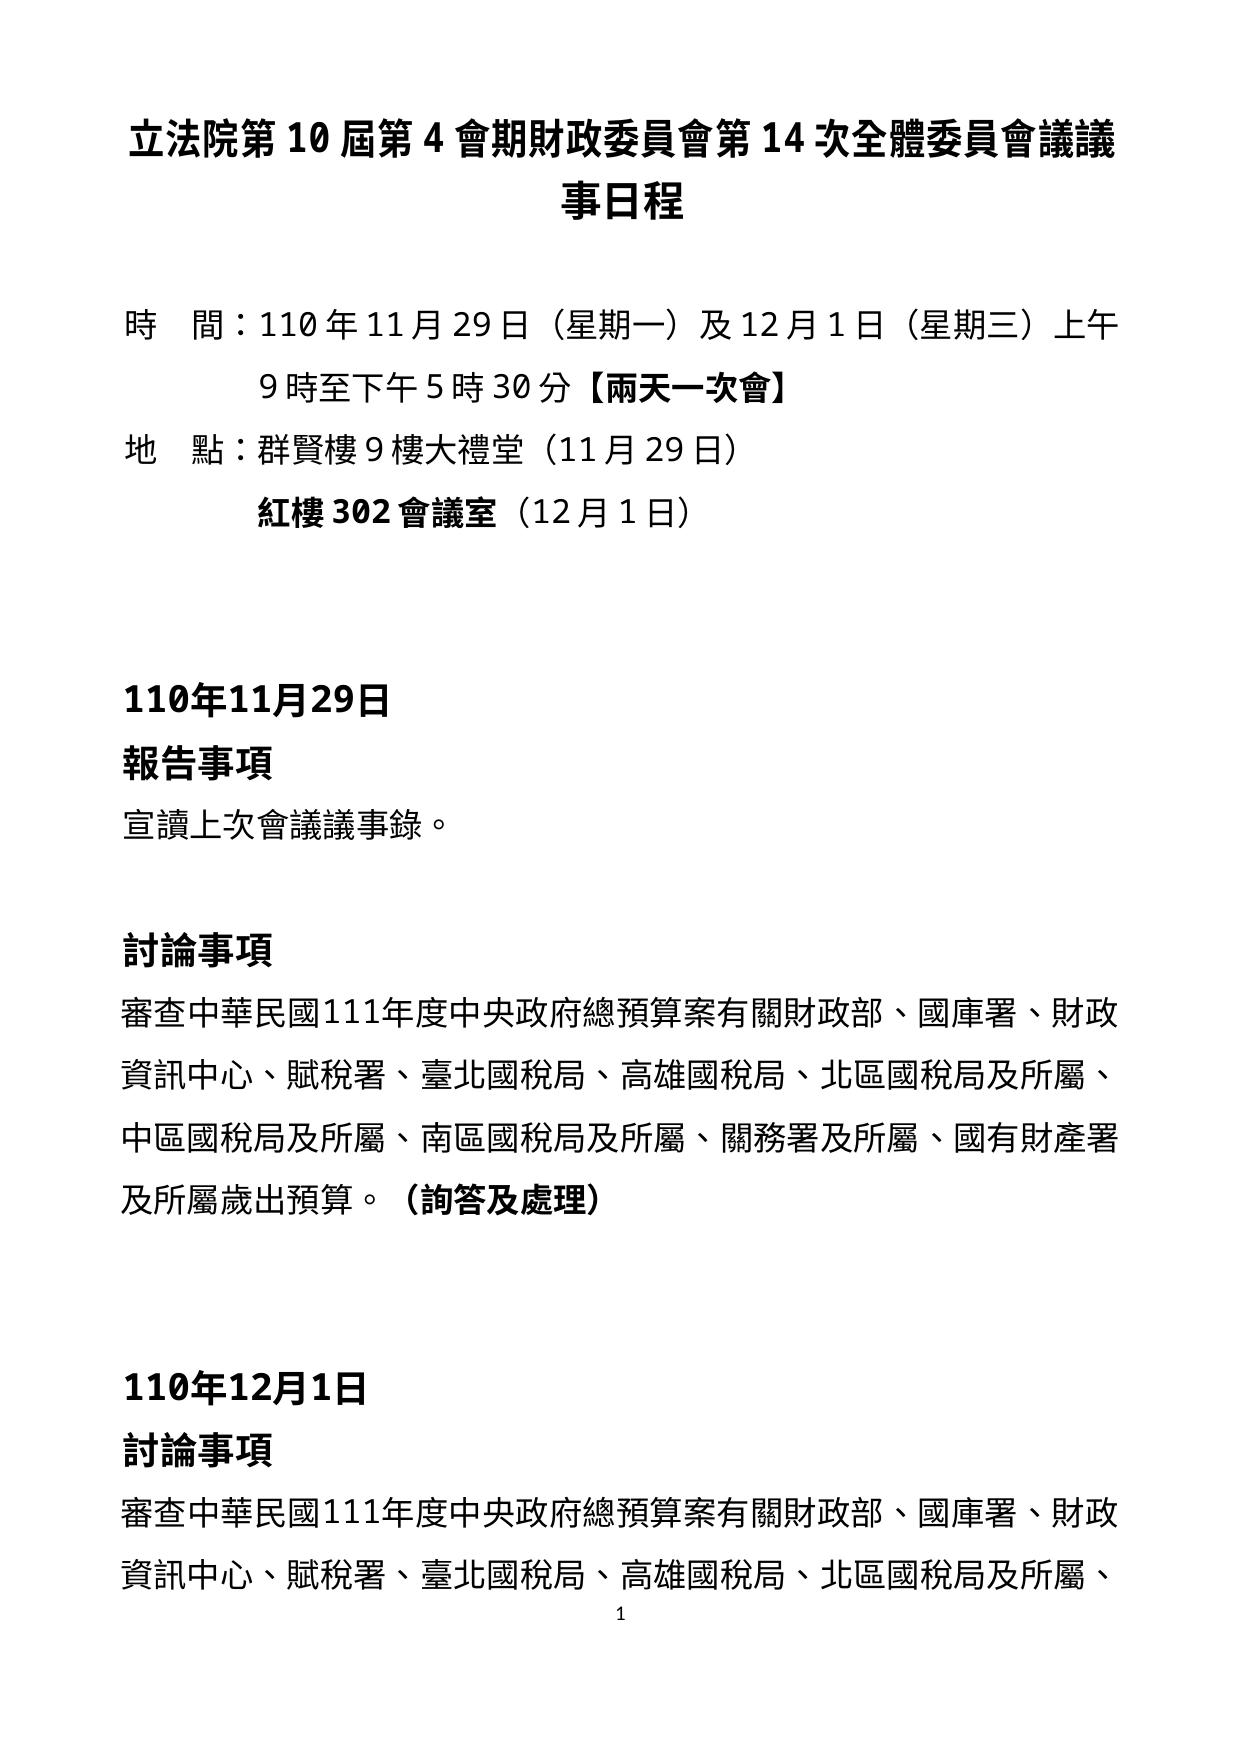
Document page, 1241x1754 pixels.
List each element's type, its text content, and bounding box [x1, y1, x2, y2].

text 地 點：群賢樓9樓大禮堂（11月29日） [124, 407, 1120, 469]
text 討論事項 [122, 907, 1120, 969]
text 報告事項 [122, 719, 1120, 782]
text 立法院第10屆第4會期財政委員會第14次全體委員會議議事日程 [124, 94, 1120, 219]
text 時 間：110年11月29日（星期一）及12月1日（星期三）上午9時至下午5時30分【兩天一次會】 [124, 282, 1120, 407]
text 審查中華民國111年度中央政府總預算案有關財政部、國庫署、財政資訊中心、賦稅署、臺北國稅局、高雄國稅局、北區國稅局及所屬、 [120, 1469, 1120, 1594]
text 110年11月29日 [122, 657, 1120, 719]
text 紅樓302會議室（12月1日） [124, 469, 1120, 532]
text 審查中華民國111年度中央政府總預算案有關財政部、國庫署、財政資訊中心、賦稅署、臺北國稅局、高雄國稅局、北區國稅局及所屬、中區國稅局及所屬、南區國稅局及所屬、關務署及所屬、國有財產署及所屬歲出預算。（詢答及處理） [120, 969, 1120, 1219]
text 110年12月1日 [122, 1344, 1120, 1407]
text 宣讀上次會議議事錄。 [122, 782, 1120, 844]
text 討論事項 [122, 1407, 1120, 1469]
